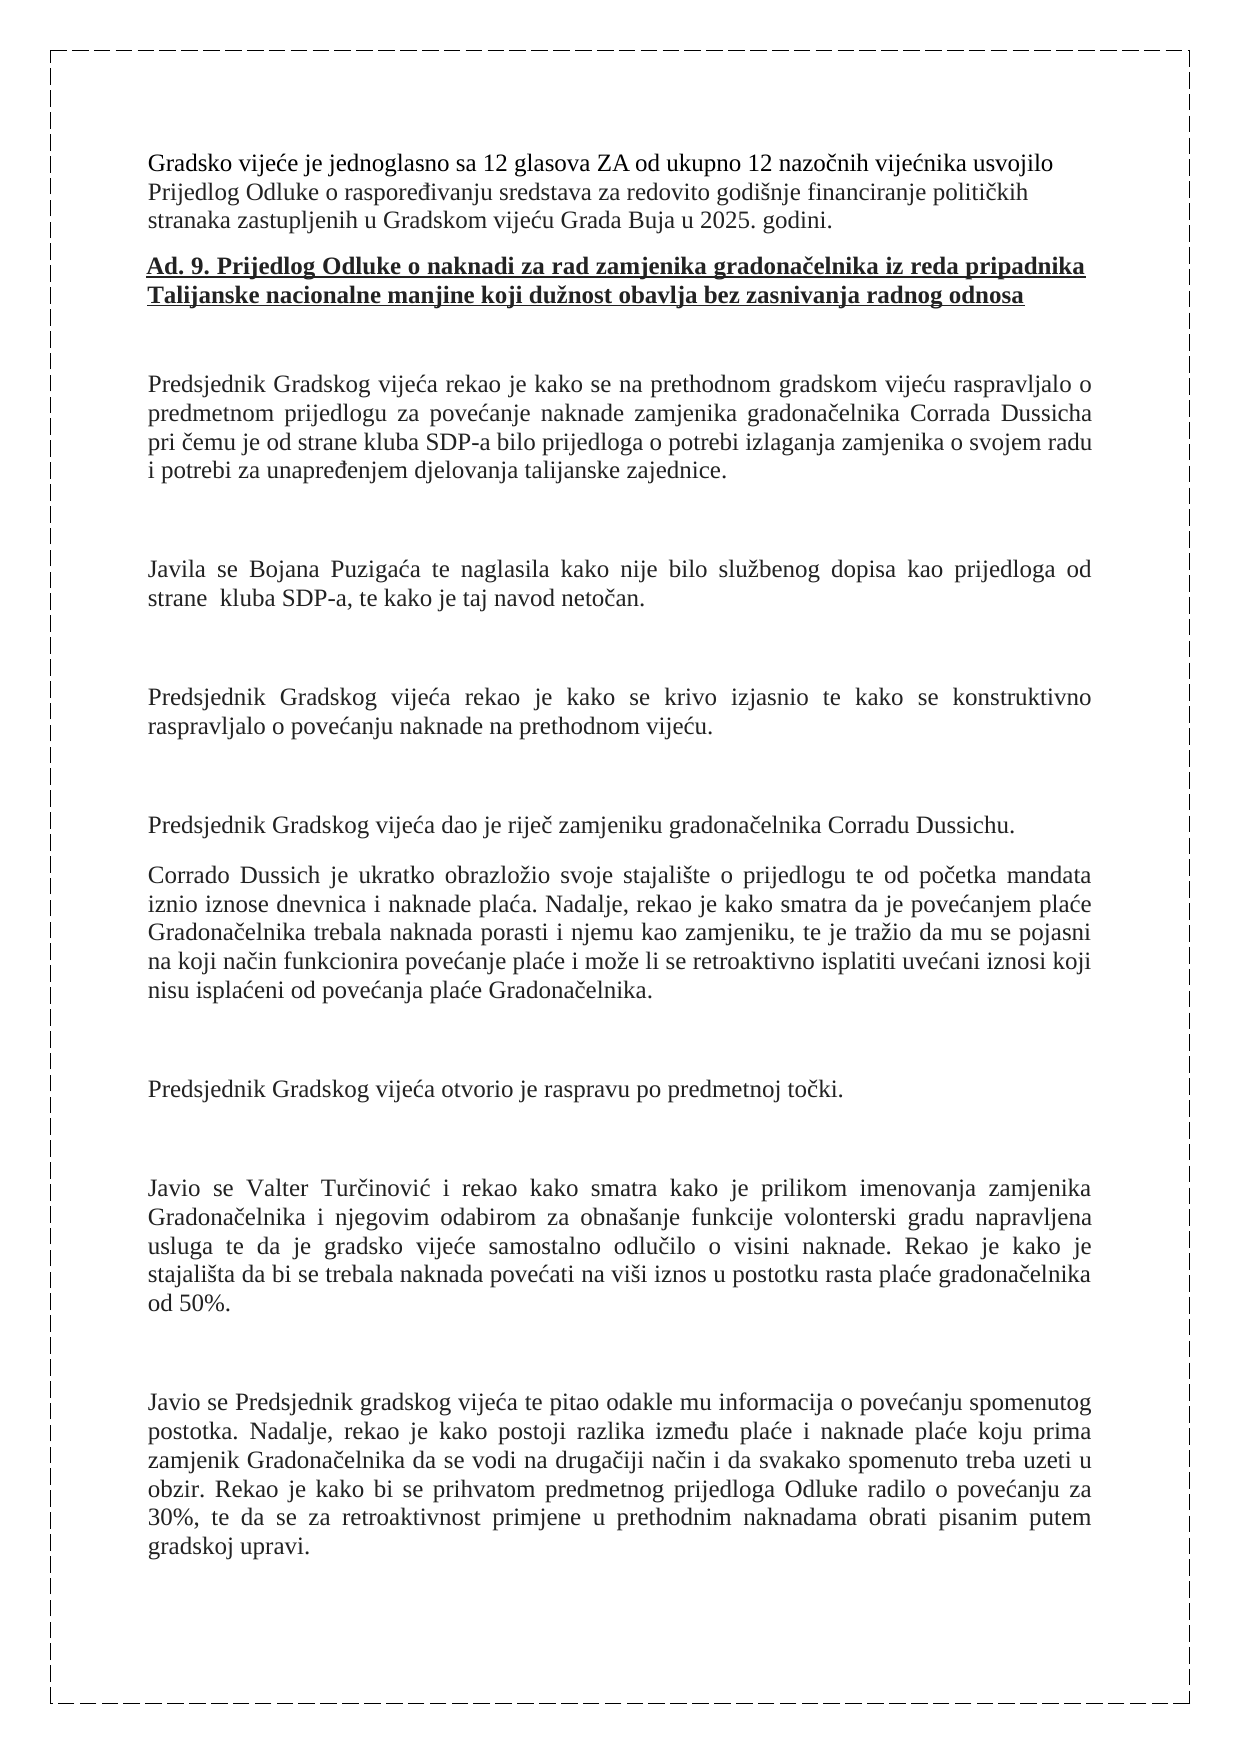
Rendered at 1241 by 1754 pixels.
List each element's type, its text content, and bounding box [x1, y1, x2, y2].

text Javila se Bojana Puzigaća te naglasila kako nije bilo službenog dopisa kao prijedloga od strane kluba SDP-a, te kako je taj navod netočan. [148, 554, 1093, 612]
text Gradsko vijeće je jednoglasno sa 12 glasova ZA od ukupno 12 nazočnih vijećnika usvojilo Prijedlog Odluke o raspoređivanju sredstava za redovito godišnje financiranje političkih stranaka zastupljenih u Gradskom vijeću Grada Buja u 2025. godini. [148, 148, 1093, 234]
text Predsjednik Gradskog vijeća dao je riječ zamjeniku gradonačelnika Corradu Dussichu. [148, 810, 1093, 839]
text Javio se Predsjednik gradskog vijeća te pitao odakle mu informacija o povećanju spomenutog postotka. Nadalje, rekao je kako postoji razlika između plaće i naknade plaće koju prima zamjenik Gradonačelnika da se vodi na drugačiji način i da svakako spomenuto treba uzeti u obzir. Rekao je kako bi se prihvatom predmetnog prijedloga Odluke radilo o povećanju za 30%, te da se za retroaktivnost primjene u prethodnim naknadama obrati pisanim putem gradskoj upravi. [148, 1387, 1093, 1560]
text Ad. 9. Prijedlog Odluke o naknadi za rad zamjenika gradonačelnika iz reda pripadnika [146, 251, 1086, 276]
text Talijanske nacionalne manjine koji dužnost obavlja bez zasnivanja radnog odnosa [146, 278, 1086, 309]
text Predsjednik Gradskog vijeća rekao je kako se krivo izjasnio te kako se konstruktivno raspravljalo o povećanju naknade na prethodnom vijeću. [148, 682, 1093, 740]
text Javio se Valter Turčinović i rekao kako smatra kako je prilikom imenovanja zamjenika Gradonačelnika i njegovim odabirom za obnašanje funkcije volonterski gradu napravljena usluga te da je gradsko vijeće samostalno odlučilo o visini naknade. Rekao je kako je stajališta da bi se trebala naknada povećati na viši iznos u postotku rasta plaće gradonačelnika od 50%. [148, 1173, 1093, 1317]
text Predsjednik Gradskog vijeća otvorio je raspravu po predmetnoj točki. [148, 1074, 1093, 1103]
text Predsjednik Gradskog vijeća rekao je kako se na prethodnom gradskom vijeću raspravljalo o predmetnom prijedlogu za povećanje naknade zamjenika gradonačelnika Corrada Dussicha pri čemu je od strane kluba SDP-a bilo prijedloga o potrebi izlaganja zamjenika o svojem radu i potrebi za unapređenjem djelovanja talijanske zajednice. [148, 369, 1093, 484]
text Corrado Dussich je ukratko obrazložio svoje stajalište o prijedlogu te od početka mandata iznio iznose dnevnica i naknade plaća. Nadalje, rekao je kako smatra da je povećanjem plaće Gradonačelnika trebala naknada porasti i njemu kao zamjeniku, te je tražio da mu se pojasni na koji način funkcionira povećanje plaće i može li se retroaktivno isplatiti uvećani iznosi koji nisu isplaćeni od povećanja plaće Gradonačelnika. [148, 860, 1093, 1004]
